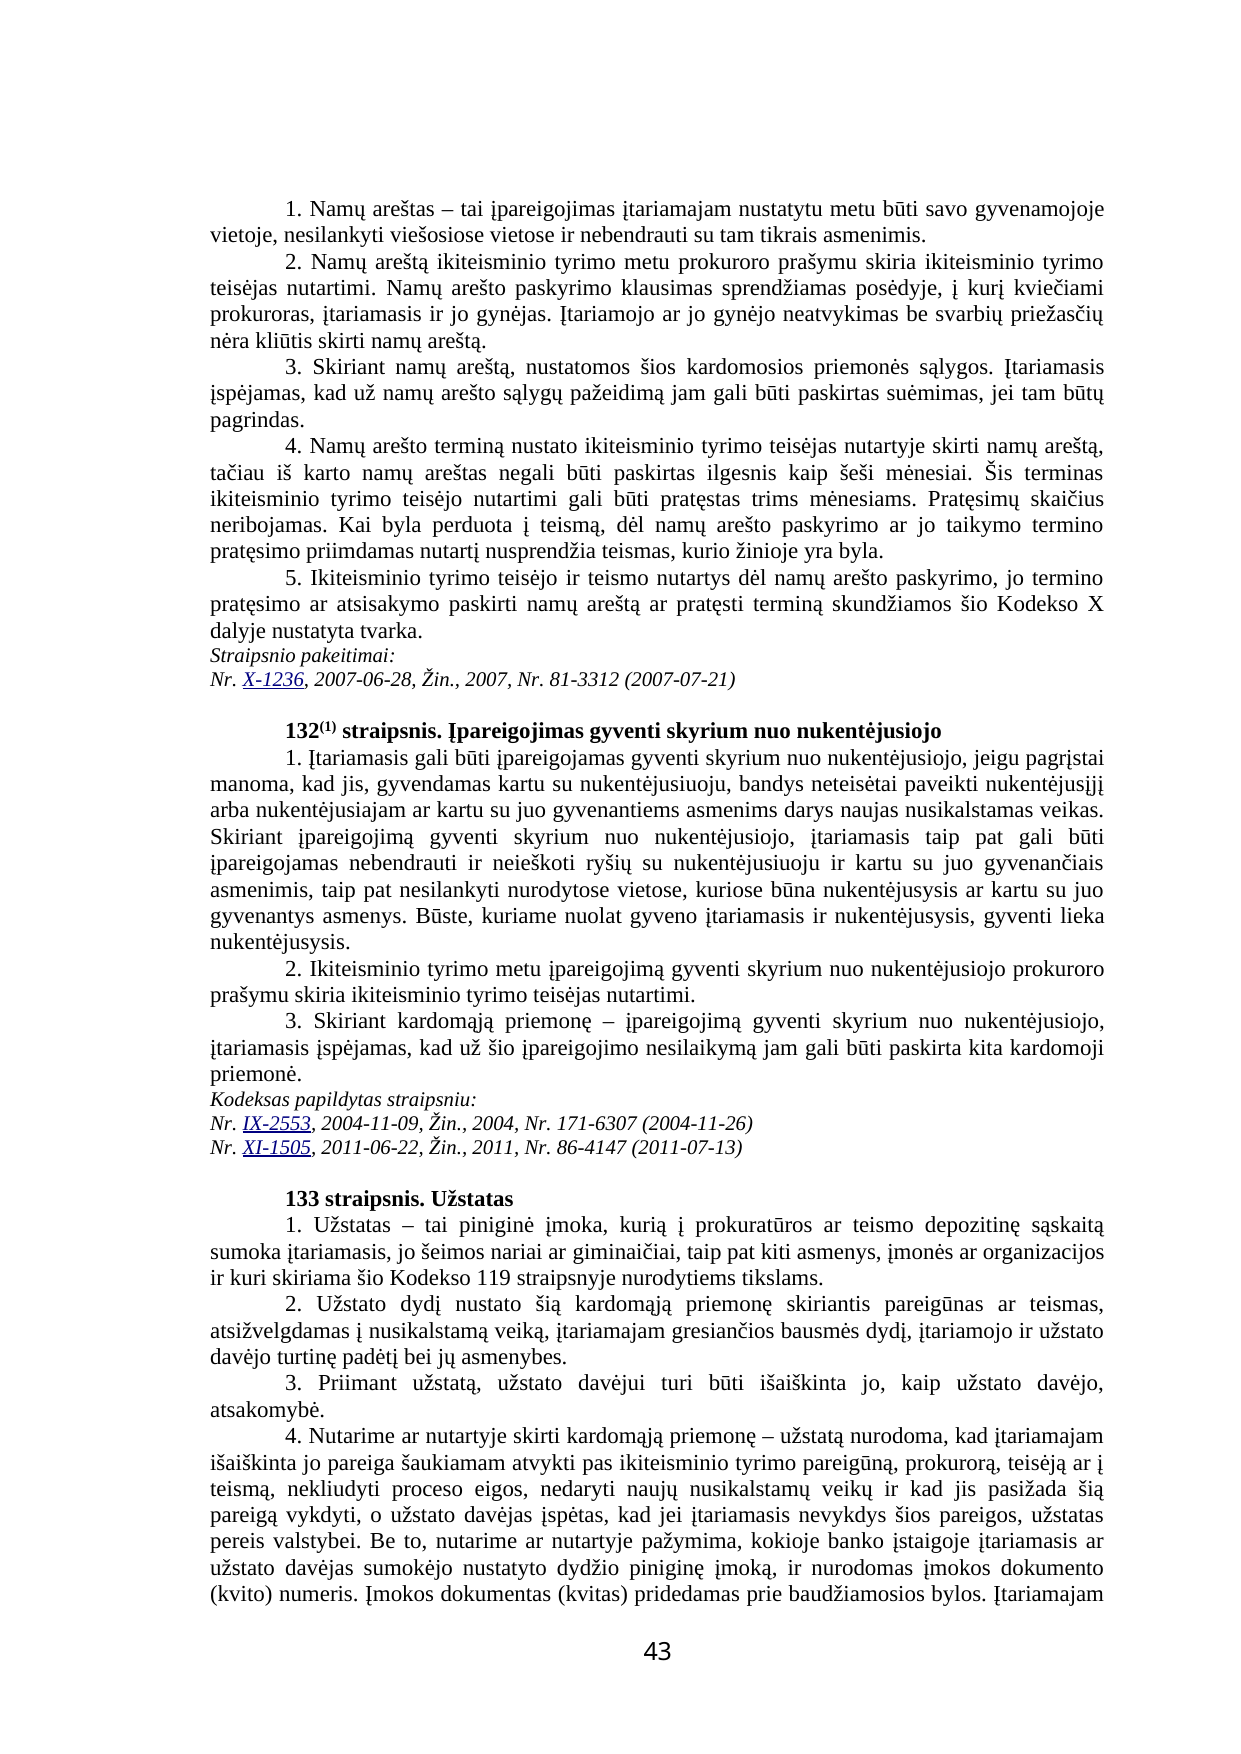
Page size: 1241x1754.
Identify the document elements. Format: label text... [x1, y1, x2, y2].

text Nr. XI-1505, 2011-06-22, Žin., 2011, Nr. 86-4147 (2011-07-13) [210, 1134, 1106, 1159]
text 3. Skiriant namų areštą, nustatomos šios kardomosios priemonės sąlygos. Įtariamasis įspėjamas, kad už namų arešto sąlygų pažeidimą jam gali būti paskirtas suėmimas, jei tam būtų pagrindas. [210, 353, 1106, 432]
text 132(1) straipsnis. Įpareigojimas gyventi skyrium nuo nukentėjusiojo [210, 717, 1106, 744]
text 2. Užstato dydį nustato šią kardomąją priemonę skiriantis pareigūnas ar teismas, atsižvelgdamas į nusikalstamą veiką, įtariamajam gresiančios bausmės dydį, įtariamojo ir užstato davėjo turtinę padėtį bei jų asmenybes. [210, 1290, 1106, 1369]
text 4. Namų arešto terminą nustato ikiteisminio tyrimo teisėjas nutartyje skirti namų areštą, tačiau iš karto namų areštas negali būti paskirtas ilgesnis kaip šeši mėnesiai. Šis terminas ikiteisminio tyrimo teisėjo nutartimi gali būti pratęstas trims mėnesiams. Pratęsimų skaičius neribojamas. Kai byla perduota į teismą, dėl namų arešto paskyrimo ar jo taikymo termino pratęsimo priimdamas nutartį nusprendžia teismas, kurio žinioje yra byla. [210, 432, 1106, 564]
text 3. Priimant užstatą, užstato davėjui turi būti išaiškinta jo, kaip užstato davėjo, atsakomybė. [210, 1369, 1106, 1422]
text Straipsnio pakeitimai: [210, 643, 1106, 667]
text 3. Skiriant kardomąją priemonę – įpareigojimą gyventi skyrium nuo nukentėjusiojo, įtariamasis įspėjamas, kad už šio įpareigojimo nesilaikymą jam gali būti paskirta kita kardomoji priemonė. [210, 1007, 1106, 1086]
text 1. Įtariamasis gali būti įpareigojamas gyventi skyrium nuo nukentėjusiojo, jeigu pagrįstai manoma, kad jis, gyvendamas kartu su nukentėjusiuoju, bandys neteisėtai paveikti nukentėjusįjį arba nukentėjusiajam ar kartu su juo gyvenantiems asmenims darys naujas nusikalstamas veikas. Skiriant įpareigojimą gyventi skyrium nuo nukentėjusiojo, įtariamasis taip pat gali būti įpareigojamas nebendrauti ir neieškoti ryšių su nukentėjusiuoju ir kartu su juo gyvenančiais asmenimis, taip pat nesilankyti nurodytose vietose, kuriose būna nukentėjusysis ar kartu su juo gyvenantys asmenys. Būste, kuriame nuolat gyveno įtariamasis ir nukentėjusysis, gyventi lieka nukentėjusysis. [210, 744, 1106, 955]
text Kodeksas papildytas straipsniu: [210, 1086, 1106, 1111]
text Nr. IX-2553, 2004-11-09, Žin., 2004, Nr. 171-6307 (2004-11-26) [210, 1111, 1106, 1134]
text 4. Nutarime ar nutartyje skirti kardomąją priemonę – užstatą nurodoma, kad įtariamajam išaiškinta jo pareiga šaukiamam atvykti pas ikiteisminio tyrimo pareigūną, prokurorą, teisėją ar į teismą, nekliudyti proceso eigos, nedaryti naujų nusikalstamų veikų ir kad jis pasižada šią pareigą vykdyti, o užstato davėjas įspėtas, kad jei įtariamasis nevykdys šios pareigos, užstatas pereis valstybei. Be to, nutarime ar nutartyje pažymima, kokioje banko įstaigoje įtariamasis ar užstato davėjas sumokėjo nustatyto dydžio piniginę įmoką, ir nurodomas įmokos dokumento (kvito) numeris. Įmokos dokumentas (kvitas) pridedamas prie baudžiamosios bylos. Įtariamajam [210, 1422, 1106, 1607]
text 2. Ikiteisminio tyrimo metu įpareigojimą gyventi skyrium nuo nukentėjusiojo prokuroro prašymu skiria ikiteisminio tyrimo teisėjas nutartimi. [210, 955, 1106, 1007]
text 5. Ikiteisminio tyrimo teisėjo ir teismo nutartys dėl namų arešto paskyrimo, jo termino pratęsimo ar atsisakymo paskirti namų areštą ar pratęsti terminą skundžiamos šio Kodekso X dalyje nustatyta tvarka. [210, 564, 1106, 643]
text 133 straipsnis. Užstatas [210, 1185, 1106, 1211]
text 1. Užstatas – tai piniginė įmoka, kurią į prokuratūros ar teismo depozitinę sąskaitą sumoka įtariamasis, jo šeimos nariai ar giminaičiai, taip pat kiti asmenys, įmonės ar organizacijos ir kuri skiriama šio Kodekso 119 straipsnyje nurodytiems tikslams. [210, 1211, 1106, 1290]
text 1. Namų areštas – tai įpareigojimas įtariamajam nustatytu metu būti savo gyvenamojoje vietoje, nesilankyti viešosiose vietose ir nebendrauti su tam tikrais asmenimis. [210, 195, 1106, 248]
text 2. Namų areštą ikiteisminio tyrimo metu prokuroro prašymu skiria ikiteisminio tyrimo teisėjas nutartimi. Namų arešto paskyrimo klausimas sprendžiamas posėdyje, į kurį kviečiami prokuroras, įtariamasis ir jo gynėjas. Įtariamojo ar jo gynėjo neatvykimas be svarbių priežasčių nėra kliūtis skirti namų areštą. [210, 248, 1106, 353]
text Nr. X-1236, 2007-06-28, Žin., 2007, Nr. 81-3312 (2007-07-21) [210, 667, 1106, 691]
